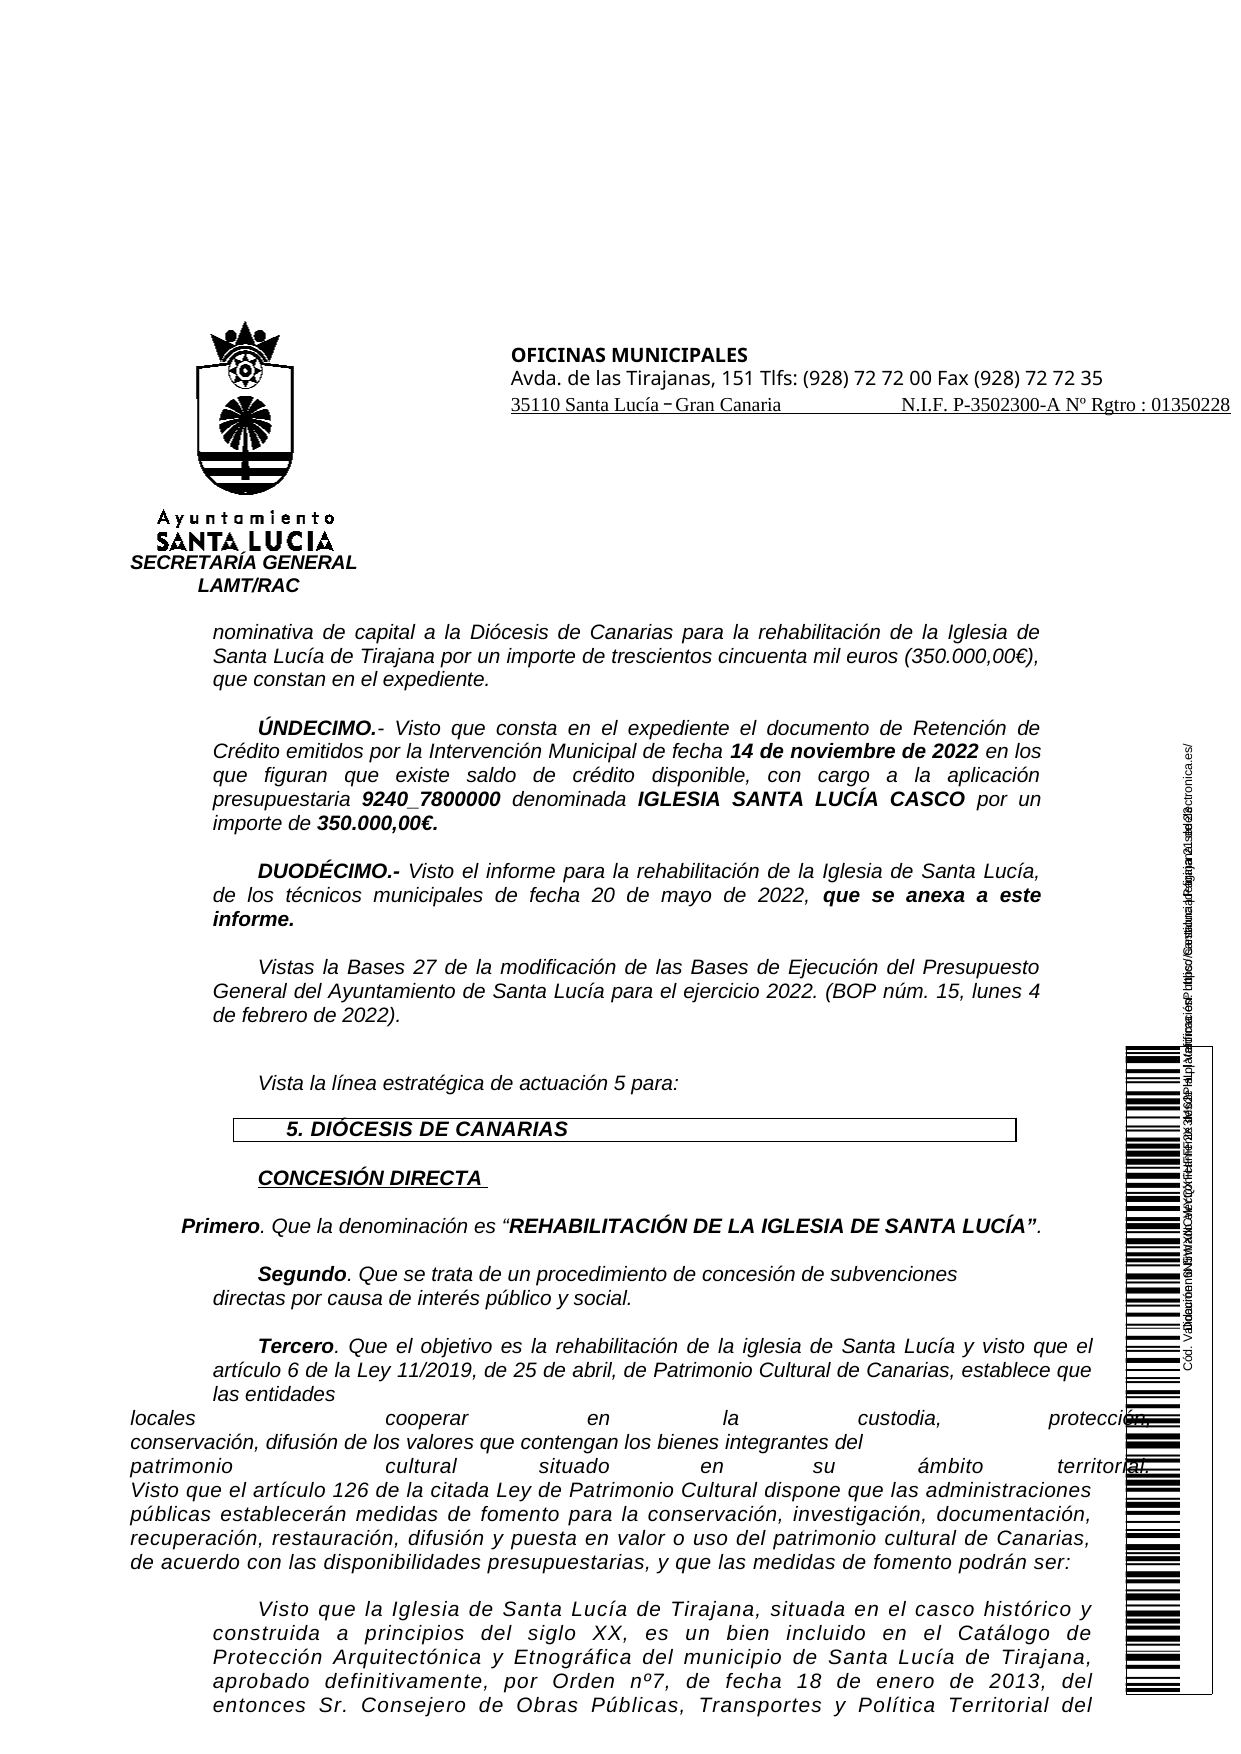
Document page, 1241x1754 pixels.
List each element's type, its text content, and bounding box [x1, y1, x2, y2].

table_cell SECRETARÍA GENERAL LAMT/RAC [130, 551, 361, 598]
text Vistas la Bases 27 de la modificación de las Bases de Ejecución del Presupuesto General del Ayuntamiento de Santa Lucía para el ejercicio 2022. (BOP núm. 15, lunes 4 de febrero de 2022). [213, 955, 1042, 1027]
text 5. DIÓCESIS DE CANARIAS [234, 1119, 1015, 1141]
text patrimonio cultural situado en su ámbito territorial. Visto que el artículo 126 de la citada Ley de Patrimonio Cultural dispone que las administraciones públicas establecerán medidas de fomento para la conservación, investigación, documentación, recuperación, restauración, difusión y puesta en valor o uso del patrimonio cultural de Canarias, de acuerdo con las disponibilidades presupuestarias, y que las medidas de fomento podrán ser: [130, 1454, 1109, 1574]
text CONCESIÓN DIRECTA [258, 1166, 1109, 1191]
table_header Cód. Validación: 6N5WXNCWYQXFHFFF2X3M62PHL | Verificación: https://santaluciadetirajana.sedelectronica.es/ Documento firmado electrónicamente desde la plataforma esPublico Gestiona | Página 21 de 23 [1180, 1047, 1212, 1694]
picture [157, 320, 334, 551]
picture [1127, 1047, 1180, 1692]
table_cell [361, 551, 1230, 598]
table_header [130, 319, 361, 551]
text Tercero. Que el objetivo es la rehabilitación de la iglesia de Santa Lucía y visto que el artículo 6 de la Ley 11/2019, de 25 de abril, de Patrimonio Cultural de Canarias, establece que las entidades [213, 1334, 1109, 1406]
text ÚNDECIMO.- Visto que consta en el expediente el documento de Retención de Crédito emitidos por la Intervención Municipal de fecha 14 de noviembre de 2022 en los que figuran que existe saldo de crédito disponible, con cargo a la aplicación presupuestaria 9240_7800000 denominada IGLESIA SANTA LUCÍA CASCO por un importe de 350.000,00€. [213, 716, 1042, 836]
text locales cooperar en la custodia, protección, conservación, difusión de los valores que contengan los bienes integrantes del [130, 1406, 1109, 1454]
text Vista la línea estratégica de actuación 5 para: [258, 1072, 1109, 1096]
text Segundo. Que se trata de un procedimiento de concesión de subvenciones directas por causa de interés público y social. [213, 1262, 1034, 1310]
text Primero. Que la denominación es “REHABILITACIÓN DE LA IGLESIA DE SANTA LUCÍA”. [130, 1215, 1109, 1239]
text nominativa de capital a la Diócesis de Canarias para la rehabilitación de la Iglesia de Santa Lucía de Tirajana por un importe de trescientos cincuenta mil euros (350.000,00€), que constan en el expediente. [213, 620, 1042, 692]
text DUODÉCIMO.- Visto el informe para la rehabilitación de la Iglesia de Santa Lucía, de los técnicos municipales de fecha 20 de mayo de 2022, que se anexa a este informe. [213, 859, 1042, 931]
table_header OFICINAS MUNICIPALES Avda. de las Tirajanas, 151 Tlfs: (928) 72 72 00 Fax (928) 72 72 35 35110 Santa Lucía – Gran Canaria N.I.F. P-3502300-A Nº Rgtro : 01350228 [361, 319, 1230, 551]
text Visto que la Iglesia de Santa Lucía de Tirajana, situada en el casco histórico y construida a principios del siglo XX, es un bien incluido en el Catálogo de Protección Arquitectónica y Etnográfica del municipio de Santa Lucía de Tirajana, aprobado definitivamente, por Orden nº7, de fecha 18 de enero de 2013, del entonces Sr. Consejero de Obras Públicas, Transportes y Política Territorial del [213, 1598, 1109, 1717]
